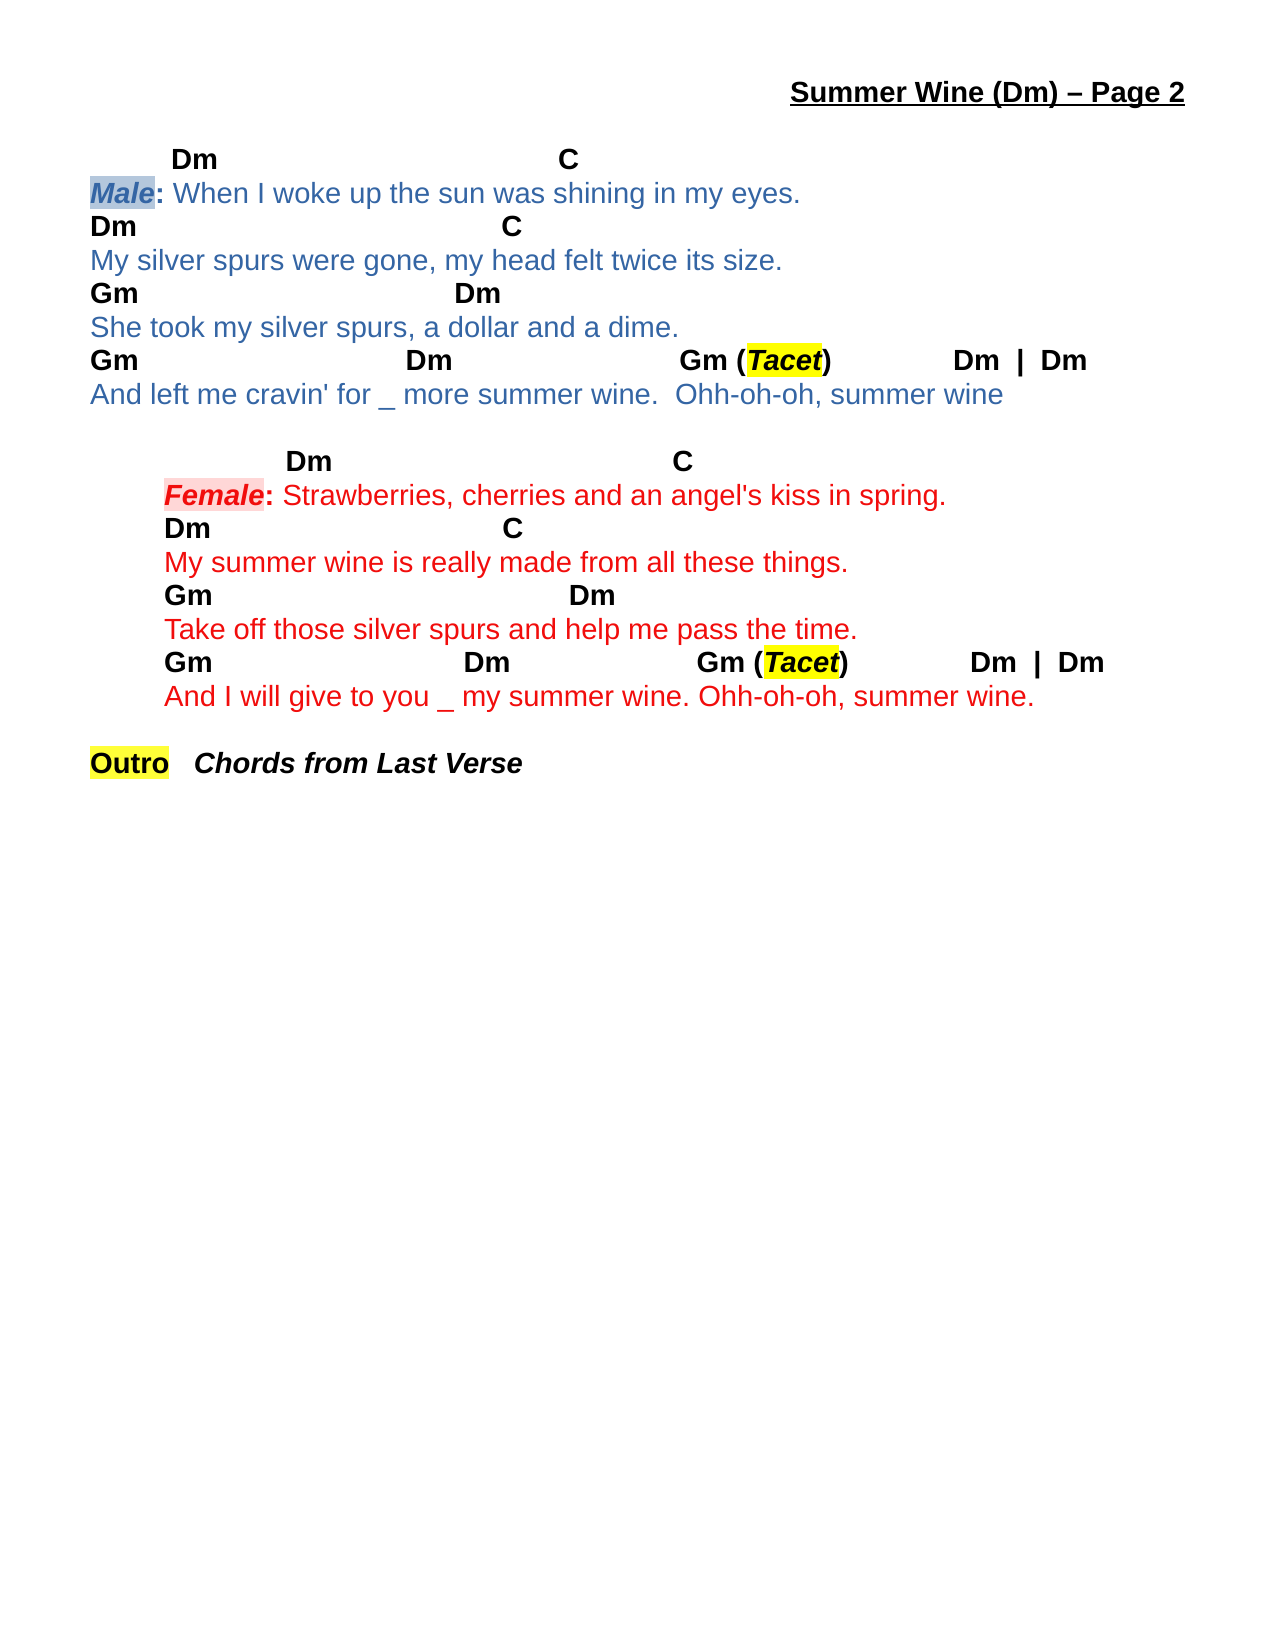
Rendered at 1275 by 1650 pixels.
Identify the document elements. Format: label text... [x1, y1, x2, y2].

text Gm Dm Gm (Tacet) Dm | Dm [164, 645, 1185, 679]
text Female: Strawberries, cherries and an angel's kiss in spring. [164, 477, 1185, 511]
text She took my silver spurs, a dollar and a dime. [90, 310, 1185, 343]
text Gm Dm [164, 578, 1185, 612]
text Outro Chords from Last Verse [90, 746, 1185, 779]
text Gm Dm [90, 276, 1185, 310]
text Dm C [90, 142, 1185, 176]
text Take off those silver spurs and help me pass the time. [164, 612, 1185, 645]
text Gm Dm Gm (Tacet) Dm | Dm [90, 343, 1185, 377]
text Male: When I woke up the sun was shining in my eyes. [90, 176, 1185, 209]
text Dm C [164, 511, 1185, 544]
text My summer wine is really made from all these things. [164, 544, 1185, 578]
text And I will give to you _ my summer wine. Ohh-oh-oh, summer wine. [164, 679, 1185, 712]
text Summer Wine (Dm) – Page 2 [90, 75, 1185, 108]
text My silver spurs were gone, my head felt twice its size. [90, 243, 1185, 276]
text Dm C [164, 444, 1185, 477]
text And left me cravin' for _ more summer wine. Ohh-oh-oh, summer wine [90, 377, 1185, 410]
text Dm C [90, 209, 1185, 243]
